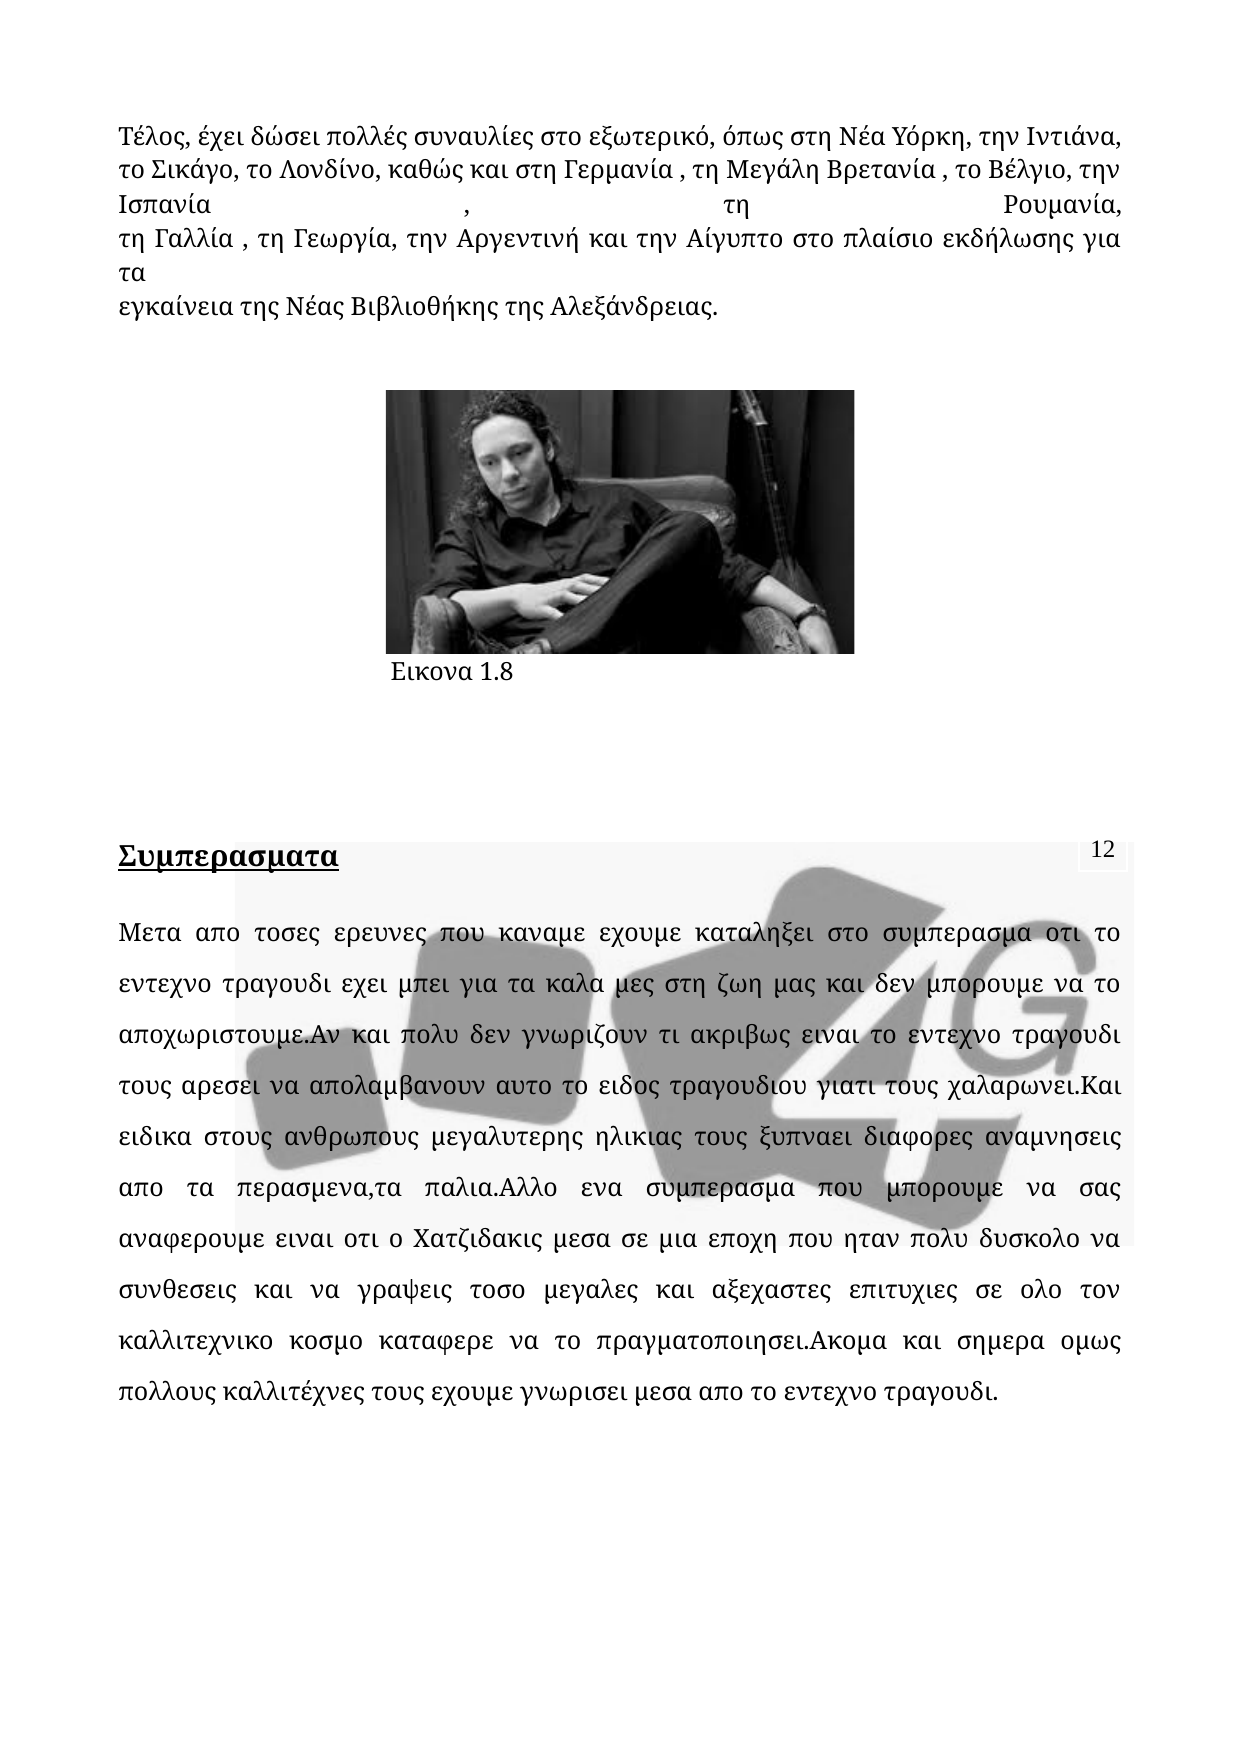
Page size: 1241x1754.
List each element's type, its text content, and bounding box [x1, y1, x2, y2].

text Συμπερασματα [118, 835, 1078, 869]
text [1080, 835, 1122, 842]
text Τέλος, έχει δώσει πολλές συναυλίες στο εξωτερικό, όπως στη Νέα Υόρκη, την Ιντιάνα, το Σικάγο, το Λονδίνο, καθώς και στη Γερμανία , τη Μεγάλη Βρετανία , το Βέλγιο, την Ισπανία , τη Ρουμανία, τη Γαλλία , τη Γεωργία, την Αργεντινή και την Αίγυπτο στο πλαίσιο εκδήλωσης για τα εγκαίνεια της Νέας Βιβλιοθήκης της Αλεξάνδρειας. [118, 118, 1122, 322]
text Μετα απο τοσες ερευνες που καναμε εχουμε καταληξει στο συμπερασμα οτι το εντεχνο τραγουδι εχει μπει για τα καλα μες στη ζωη μας και δεν μπορουμε να το αποχωριστουμε.Αν και πολυ δεν γνωριζουν τι ακριβως ειναι το εντεχνο τραγουδι τους αρεσει να απολαμβανουν αυτο το ειδος τραγουδιου γιατι τους χαλαρωνει.Και ειδικα στους ανθρωπους μεγαλυτερης ηλικιας τους ξυπναει διαφορες αναμνησεις απο τα περασμενα,τα παλια.Αλλο ενα συμπερασμα που μπορουμε να σας αναφερουμε ειναι οτι ο Χατζιδακις μεσα σε μια εποχη που ηταν πολυ δυσκολο να συνθεσεις και να γραψεις τοσο μεγαλες και αξεχαστες επιτυχιες σε ολο τον καλλιτεχνικο κοσμο καταφερε να το πραγματοποιησει.Ακομα και σημερα ομως πολλους καλλιτέχνες τους εχουμε γνωρισει μεσα απο το εντεχνο τραγουδι. [118, 914, 1122, 1408]
text [118, 871, 234, 875]
text Εικονα 1.8 [118, 391, 1122, 687]
